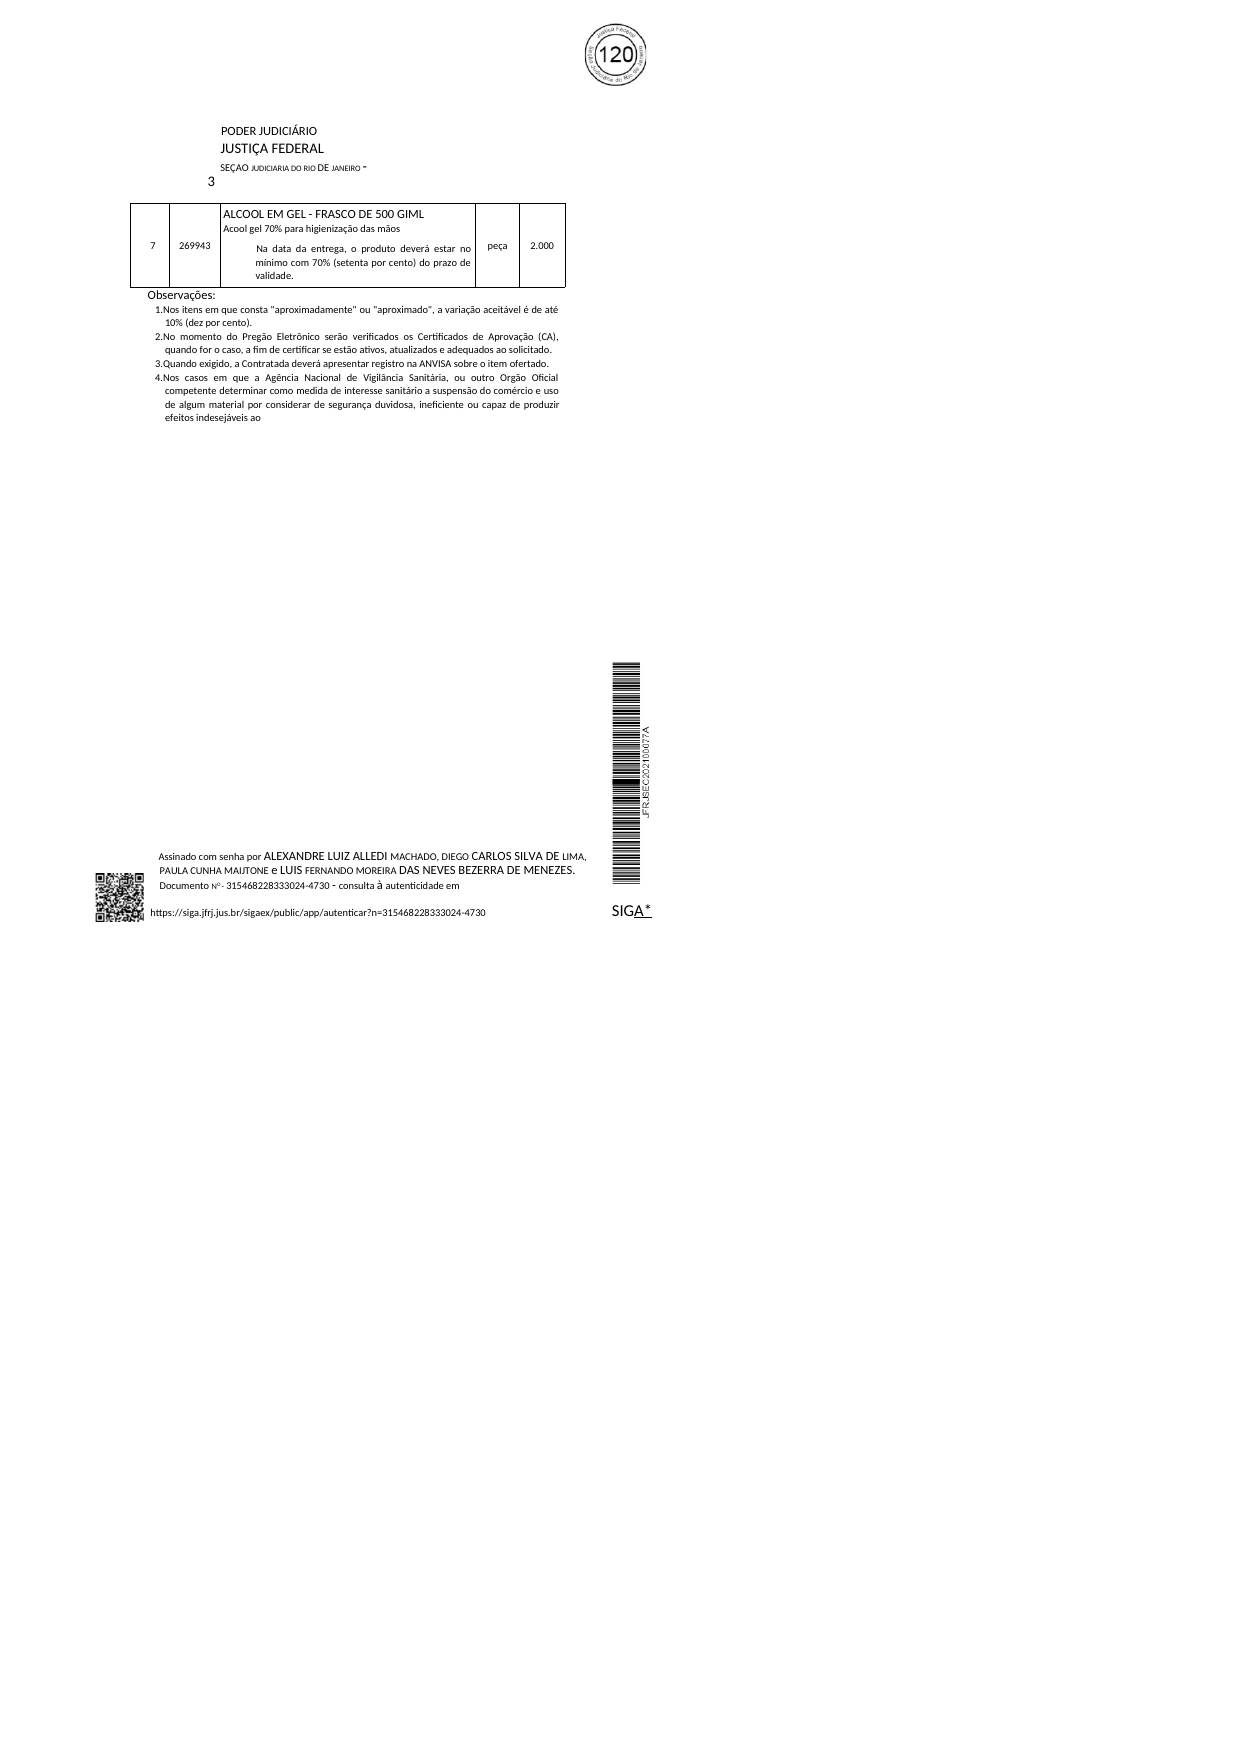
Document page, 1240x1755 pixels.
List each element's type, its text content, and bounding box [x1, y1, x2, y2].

table_cell 2.000 [520, 204, 565, 286]
list No momento do Pregão Eletrônico serão verificados os Certificados de Aprovação (CA), quando for o caso, a fim de certificar se estão ativos, atualizados e adequados ao solicitado. [140, 330, 560, 356]
table_cell peça [476, 204, 519, 286]
table_cell ALCOOL EM GEL - FRASCO DE 500 GIML Acool gel 70% para higienização das mãos Na data da entrega, o produto deverá estar no mínimo com 70% (setenta por cento) do prazo de validade. [221, 204, 475, 286]
list Nos casos em que a Agência Nacional de Vigilância Sanitária, ou outro Orgão Oficial competente determinar como medida de interesse sanitário a suspensão do comércio e uso de algum material por considerar de segurança duvidosa, ineficiente ou capaz de produzir efeitos indesejáveis ao [140, 371, 560, 424]
text Observações: [147, 287, 1089, 302]
list Nos itens em que consta "aproximadamente" ou "aproximado", a variação aceitável é de até 10% (dez por cento). [140, 303, 560, 329]
list Quando exigido, a Contratada deverá apresentar registro na ANVISA sobre o item ofertado. [140, 357, 560, 370]
table_cell 269943 [170, 204, 220, 286]
table_cell 7 [131, 204, 169, 286]
